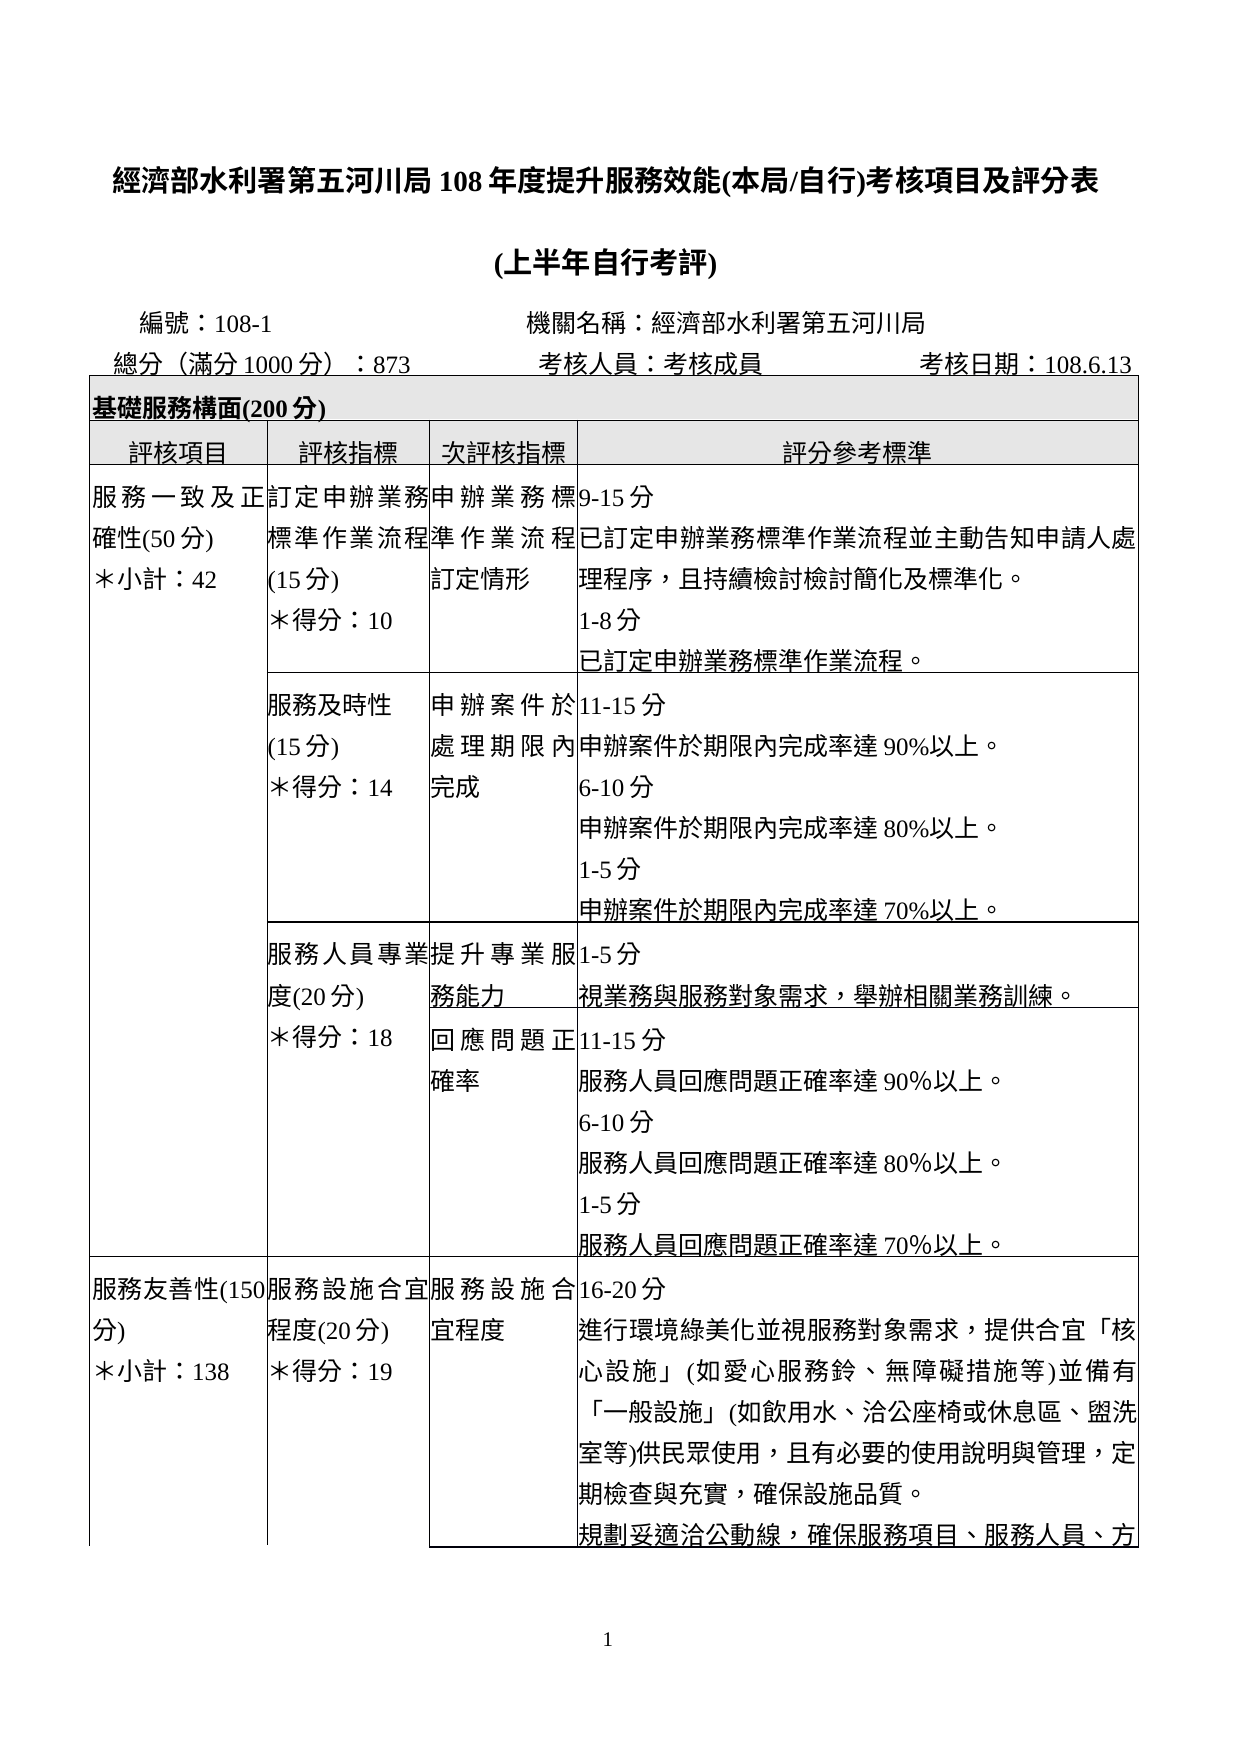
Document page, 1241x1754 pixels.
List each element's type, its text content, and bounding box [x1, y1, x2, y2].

text (上半年自行考評) [103, 211, 1107, 293]
table_cell 1-5分 視業務與服務對象需求，舉辦相關業務訓練。 [578, 923, 1138, 1007]
table_cell 申辦業務標準作業流程訂定情形 [430, 465, 577, 672]
text 經濟部水利署第五河川局108年度提升服務效能(本局/自行)考核項目及評分表 [103, 129, 1107, 211]
table_cell 16-20分 進行環境綠美化並視服務對象需求，提供合宜「核心設施」(如愛心服務鈴、無障礙措施等)並備有「一般設施」(如飲用水、洽公座椅或休息區、盥洗室等)供民眾使用，且有必要的使用說明與管理，定期檢查與充實，確保設施品質。 規劃妥適洽公動線，確保服務項目、服務人員、方 [578, 1257, 1138, 1546]
table_cell 服務人員專業度(20分) ＊得分：18 [268, 923, 429, 1256]
table_cell 11-15分 申辦案件於期限內完成率達90%以上。 6-10分 申辦案件於期限內完成率達80%以上。 1-5分 申辦案件於期限內完成率達70%以上。 [578, 673, 1138, 921]
table_cell 11-15分 服務人員回應問題正確率達90％以上。 6-10分 服務人員回應問題正確率達80％以上。 1-5分 服務人員回應問題正確率達70％以上。 [578, 1008, 1138, 1256]
table_cell 9-15分 已訂定申辦業務標準作業流程並主動告知申請人處理程序，且持續檢討檢討簡化及標準化。 1-8分 已訂定申辦業務標準作業流程。 [578, 465, 1138, 672]
table_cell 服務設施合宜程度(20分) ＊得分：19 [267, 1257, 429, 1546]
table_cell 評核項目 [90, 421, 267, 464]
table_cell 訂定申辦業務標準作業流程(15分) ＊得分：10 [268, 465, 429, 672]
table_cell 評分參考標準 [578, 421, 1138, 464]
table_cell 次評核指標 [430, 421, 577, 464]
table_cell 服務及時性 (15分) ＊得分：14 [268, 673, 429, 921]
table_header 基礎服務構面(200分) [90, 376, 1138, 419]
table_cell 服務一致及正確性(50分) ＊小計：42 [90, 465, 267, 1256]
text 編號：108-1 機關名稱：經濟部水利署第五河川局 [133, 293, 1137, 334]
table_cell 服務友善性(150分) ＊小計：138 [90, 1257, 267, 1546]
table_cell 服務設施合宜程度 [430, 1257, 577, 1546]
table_cell 申辦案件於處理期限內完成 [430, 673, 577, 921]
table_cell 提升專業服務能力 [430, 923, 577, 1007]
table_cell 回應問題正確率 [430, 1008, 577, 1256]
text 總分（滿分1000分）：873 考核人員：考核成員 考核日期：108.6.13 [107, 334, 1137, 375]
table_cell 評核指標 [268, 421, 429, 464]
